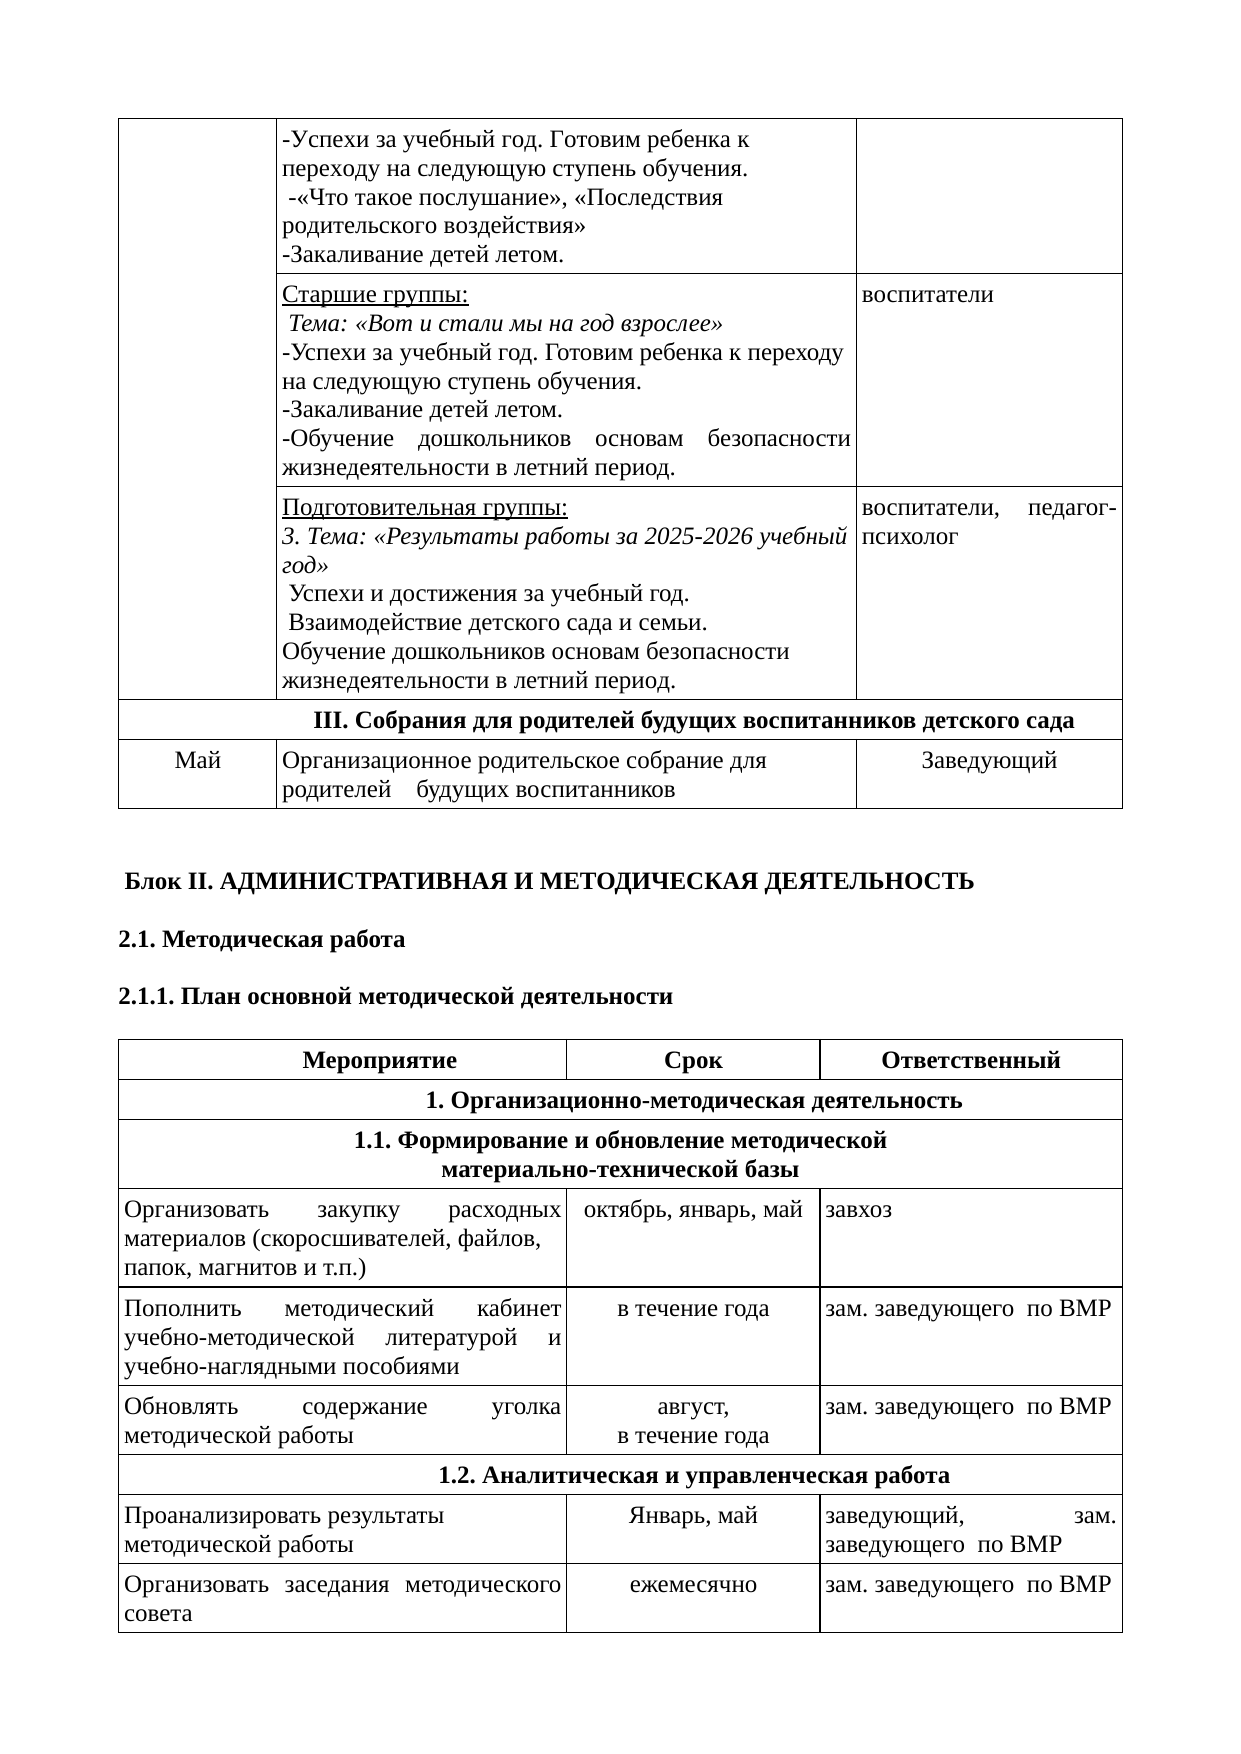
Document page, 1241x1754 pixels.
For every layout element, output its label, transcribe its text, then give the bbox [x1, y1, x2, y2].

table_cell октябрь, январь, май [567, 1189, 819, 1286]
table_cell Организовать закупку расходных материалов (скоросшивателей, файлов, папок, магнитов и т.п.) [119, 1189, 566, 1286]
table_cell Организовать заседания методического совета [119, 1564, 566, 1632]
table_cell Май [119, 740, 276, 808]
table_cell -Успехи за учебный год. Готовим ребенка к переходу на следующую ступень обучения. -«Что такое послушание», «Последствия родительского воздействия» -Закаливание детей летом. [277, 119, 856, 273]
table_cell Заведующий [857, 740, 1122, 808]
table_cell 1. Организационно-методическая деятельность [119, 1080, 1122, 1119]
table_cell Январь, май [567, 1495, 819, 1563]
table_cell воспитатели [857, 274, 1122, 486]
table_cell Старшие группы: Тема: «Вот и стали мы на год взрослее» -Успехи за учебный год. Готовим ребенка к переходу на следующую ступень обучения. -Закаливание детей летом. -Обучение дошкольников основам безопасности жизнедеятельности в летний период. [277, 274, 856, 486]
table_cell 1.1. Формирование и обновление методической материально-технической базы [119, 1120, 1122, 1188]
table_header зам. заведующего по ВМР [821, 1288, 1122, 1385]
table_cell 1.2. Аналитическая и управленческая работа [119, 1455, 1122, 1494]
table_cell ежемесячно [567, 1564, 819, 1632]
table_cell III. Собрания для родителей будущих воспитанников детского сада [119, 700, 1122, 739]
table_header в течение года [567, 1288, 819, 1385]
text Блок II. АДМИНИСТРАТИВНАЯ И МЕТОДИЧЕСКАЯ ДЕЯТЕЛЬНОСТЬ [118, 866, 1122, 895]
table_cell воспитатели, педагог-психолог [857, 487, 1122, 699]
table_header Мероприятие [119, 1040, 566, 1079]
table_cell Организационное родительское собрание для родителей будущих воспитанников [277, 740, 856, 808]
table_header Ответственный [821, 1040, 1122, 1079]
table_cell зам. заведующего по ВМР [821, 1564, 1122, 1632]
table_cell Обновлять содержание уголка методической работы [119, 1386, 566, 1454]
text 2.1. Методическая работа [118, 924, 1122, 953]
table_header Пополнить методический кабинет учебно-методической литературой и учебно-наглядными пособиями [119, 1288, 566, 1385]
table_cell Подготовительная группы: 3. Тема: «Результаты работы за 2025-2026 учебный год» Успехи и достижения за учебный год. Взаимодействие детского сада и семьи. Обучение дошкольников основам безопасности жизнедеятельности в летний период. [277, 487, 856, 699]
table_cell заведующий, зам. заведующего по ВМР [821, 1495, 1122, 1563]
table_cell зам. заведующего по ВМР [821, 1386, 1122, 1454]
table_cell [857, 119, 1122, 273]
text 2.1.1. План основной методической деятельности [118, 981, 1122, 1010]
table_cell завхоз [821, 1189, 1122, 1286]
table_cell август, в течение года [567, 1386, 819, 1454]
table_cell Проанализировать результаты методической работы [119, 1495, 566, 1563]
table_header Срок [567, 1040, 819, 1079]
